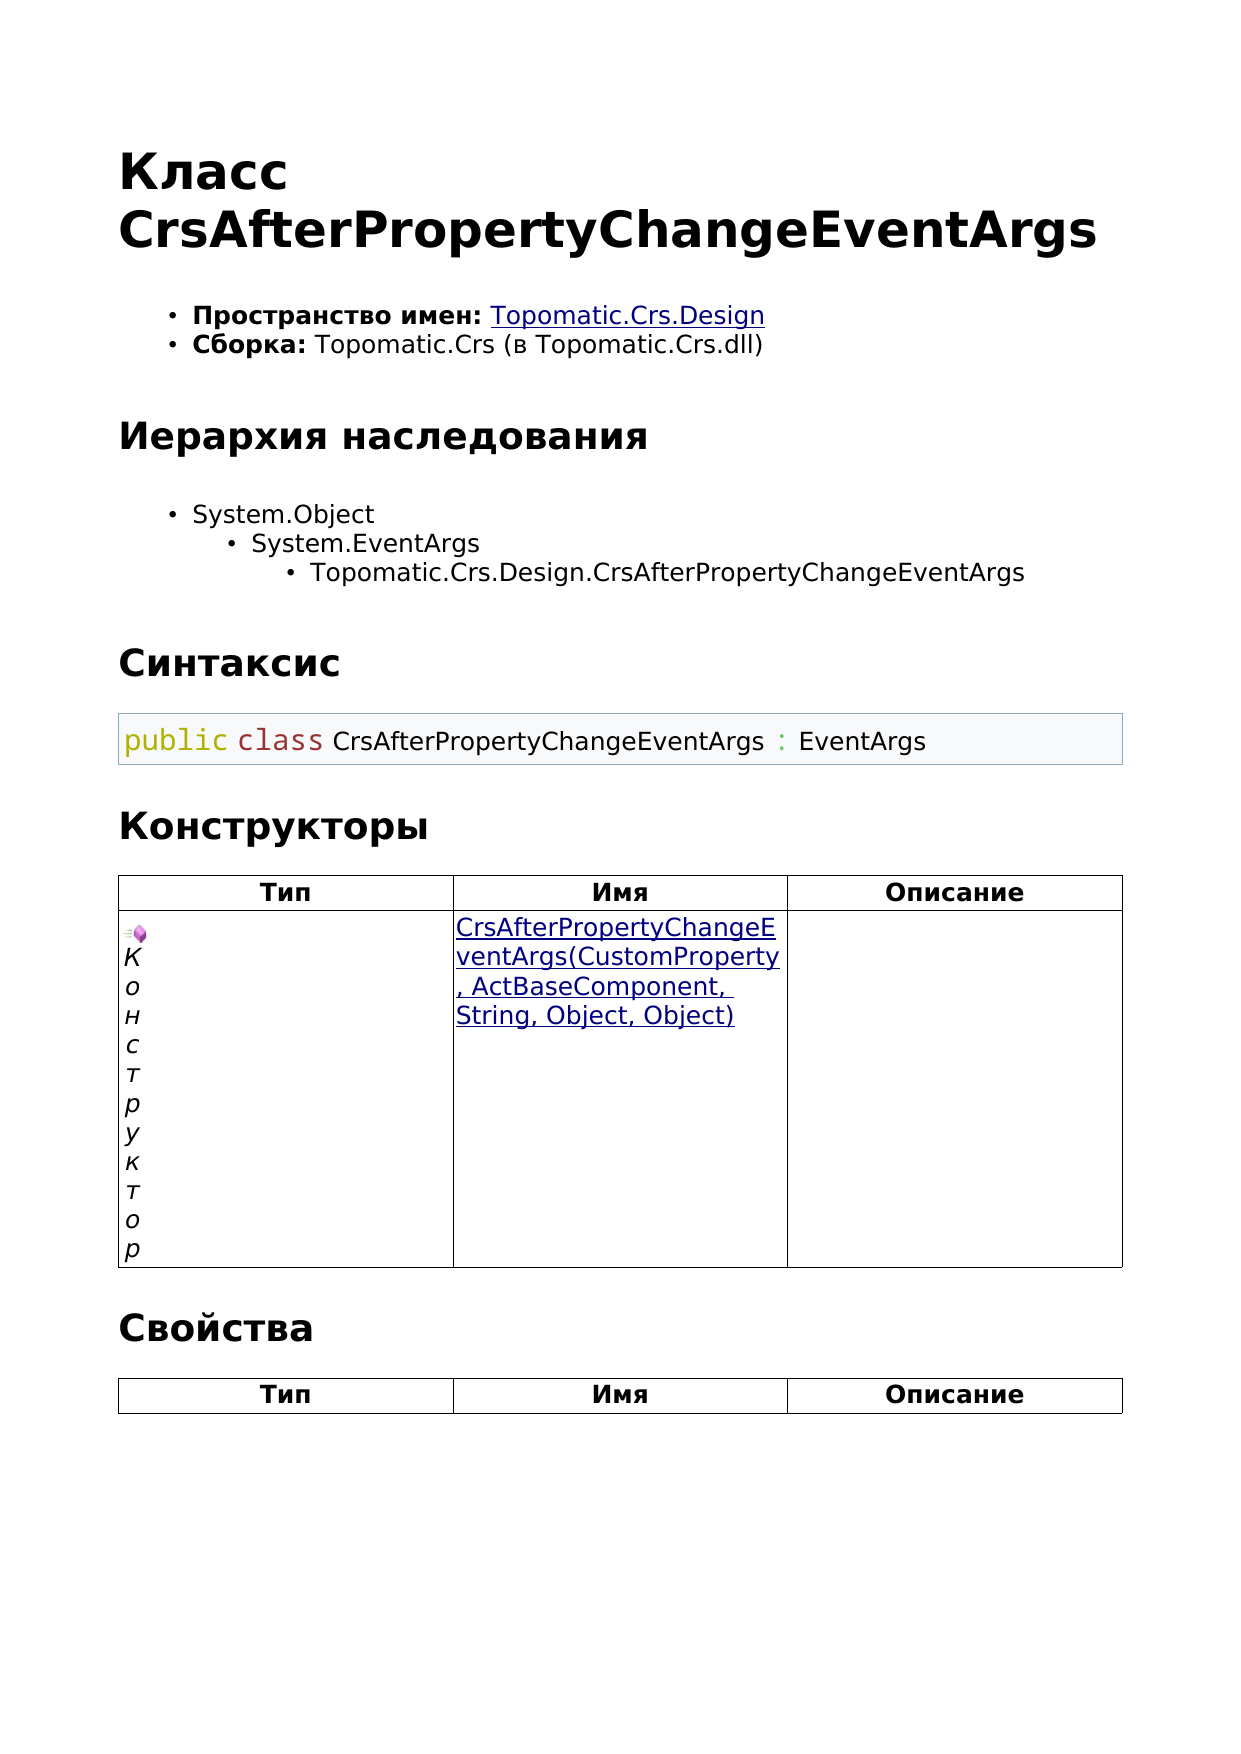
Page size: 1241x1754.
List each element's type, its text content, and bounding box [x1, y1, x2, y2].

table_header Тип [119, 1379, 453, 1413]
table_header Описание [788, 1379, 1122, 1413]
table_cell [119, 911, 453, 1267]
list System.Object [177, 500, 1122, 529]
table_header Имя [454, 1379, 787, 1413]
subtitle Синтаксис [118, 642, 1122, 686]
table_header Описание [788, 876, 1122, 910]
subtitle Иерархия наследования [118, 414, 1122, 458]
picture [121, 925, 147, 943]
subtitle Класс CrsAfterPropertyChangeEventArgs [118, 143, 1122, 259]
list Сборка: Topomatic.Crs (в Topomatic.Crs.dll) [177, 331, 1122, 360]
table_header Тип [119, 876, 453, 910]
table_header public class CrsAfterPropertyChangeEventArgs : EventArgs [119, 714, 1122, 764]
subtitle Конструкторы [118, 804, 1122, 848]
table_cell [788, 911, 1122, 1267]
list System.EventArgs [236, 529, 1122, 558]
list Topomatic.Crs.Design.CrsAfterPropertyChangeEventArgs [295, 558, 1122, 587]
table_cell CrsAfterPropertyChangeEventArgs(CustomProperty, ActBaseComponent, String, Object, Object) [454, 911, 787, 1267]
table_header Имя [454, 876, 787, 910]
list Пространство имен: Topomatic.Crs.Design [177, 302, 1122, 331]
subtitle Свойства [118, 1307, 1122, 1350]
